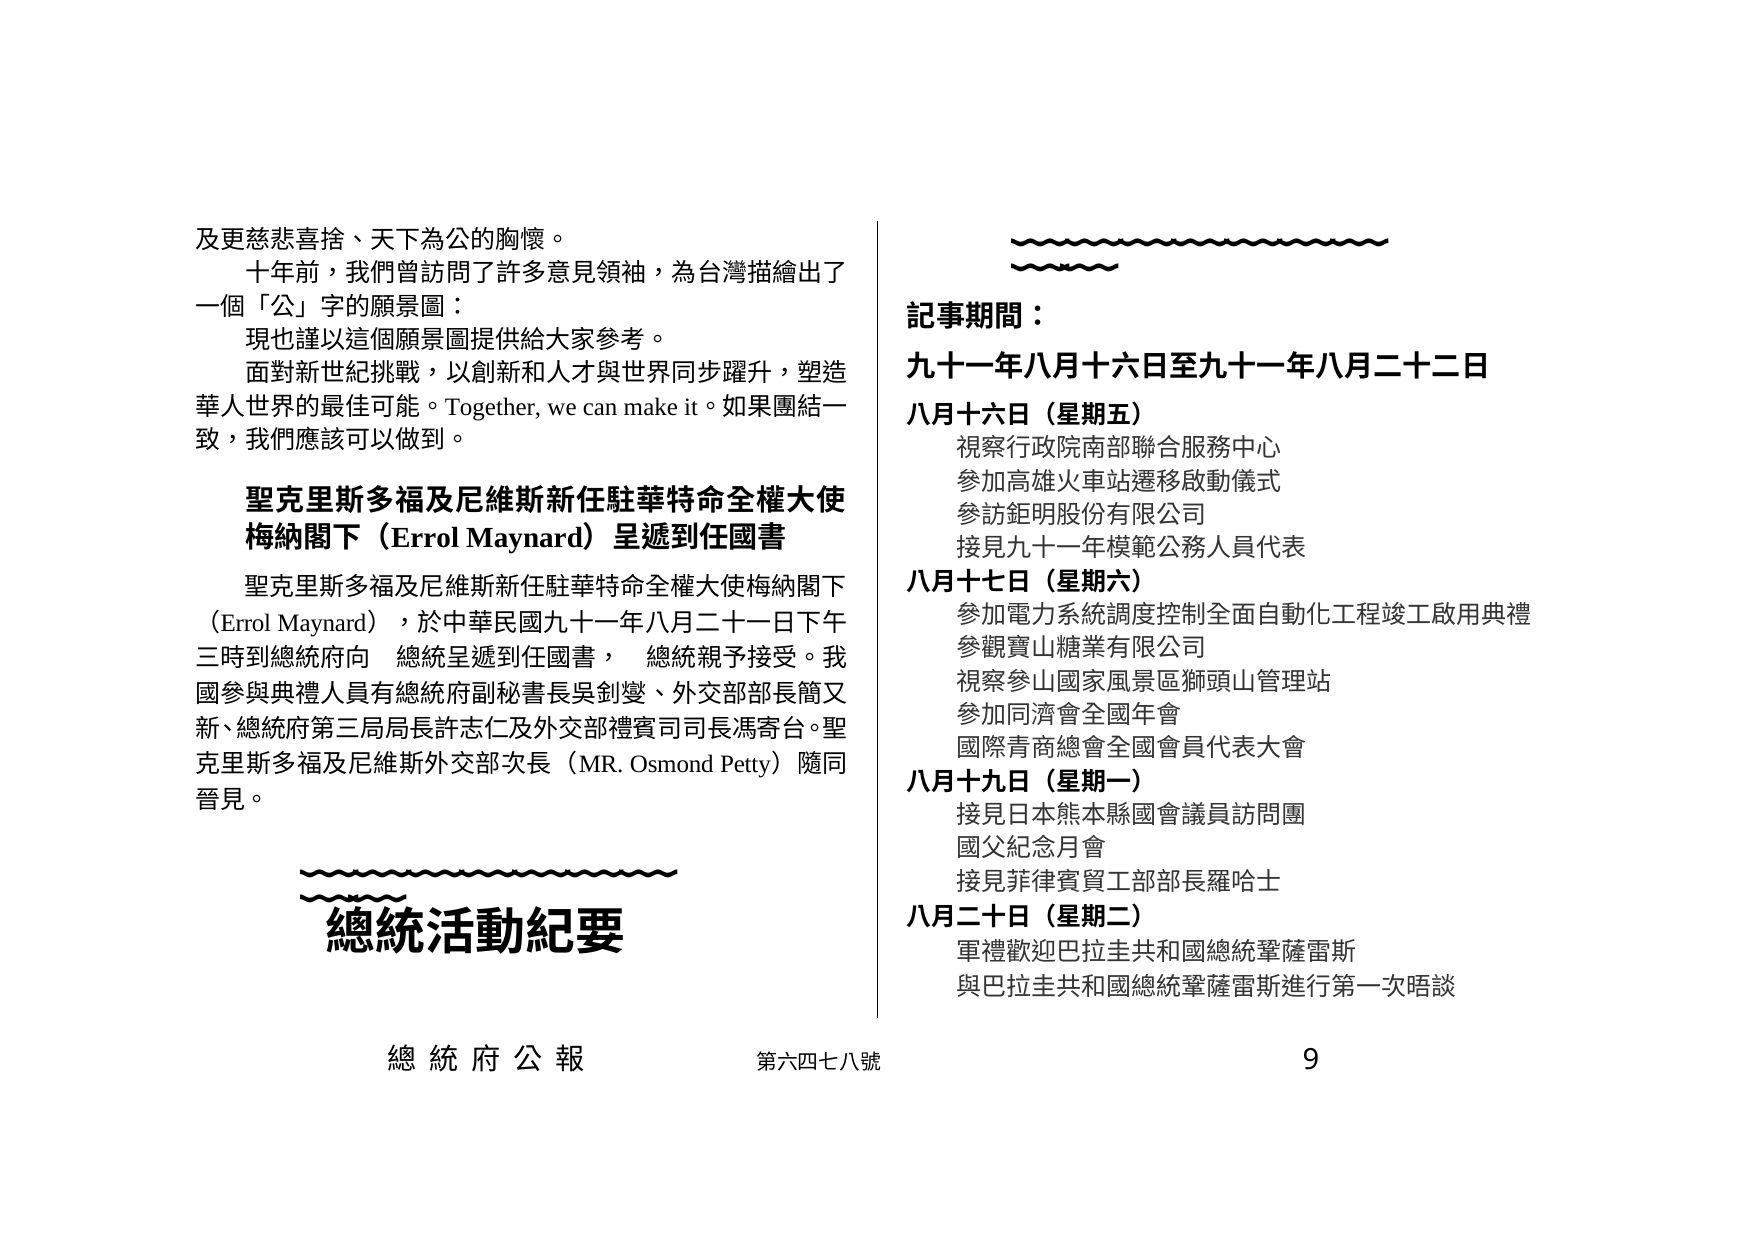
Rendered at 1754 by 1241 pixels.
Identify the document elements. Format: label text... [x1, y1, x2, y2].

text 視察參山國家風景區獅頭山管理站 [957, 663, 1559, 697]
text 面對新世紀挑戰，以創新和人才與世界同步躍升，塑造華人世界的最佳可能。Together, we can make it。如果團結一致，我們應該可以做到。 [195, 355, 847, 455]
text 八月二十日（星期二） [907, 897, 1559, 932]
text 九十一年八月十六日至九十一年八月二十二日 [907, 347, 1559, 384]
text 八月十九日（星期一） [907, 763, 1559, 797]
text 及更慈悲喜捨、天下為公的胸懷。 [195, 222, 847, 255]
text 與巴拉圭共和國總統鞏薩雷斯進行第一次晤談 [957, 967, 1559, 1003]
text 記事期間： [907, 297, 1559, 334]
text 視察行政院南部聯合服務中心 [957, 430, 1559, 463]
text 聖克里斯多福及尼維斯新任駐華特命全權大使梅納閣下（Errol Maynard）呈遞到任國書 [245, 480, 847, 555]
text 接見日本熊本縣國會議員訪問團 [957, 797, 1559, 830]
text 國際青商總會全國會員代表大會 [957, 730, 1559, 763]
text 聖克里斯多福及尼維斯新任駐華特命全權大使梅納閣下（Errol Maynard），於中華民國九十一年八月二十一日下午三時到總統府向 總統呈遞到任國書， 總統親予接受。我國參與典禮人員有總統府副秘書長吳釗燮、外交部部長簡又新、總統府第三局局長許志仁及外交部禮賓司司長馮寄台。聖克里斯多福及尼維斯外交部次長（MR. Osmond Petty）隨同晉見。 [195, 567, 847, 815]
text 參訪鉅明股份有限公司 [957, 497, 1559, 530]
text 現也謹以這個願景圖提供給大家參考。 [195, 322, 847, 355]
table_cell ﹏﹏﹏﹏﹏﹏﹏﹏﹏ [1009, 222, 1391, 297]
text 軍禮歡迎巴拉圭共和國總統鞏薩雷斯 [957, 932, 1559, 967]
table_header ﹏﹏﹏﹏﹏﹏﹏﹏﹏ [297, 840, 680, 903]
text 國父紀念月會 [957, 830, 1559, 863]
text 參加高雄火車站遷移啟動儀式 [957, 463, 1559, 497]
text 接見九十一年模範公務人員代表 [957, 530, 1559, 563]
text 參觀寶山糖業有限公司 [957, 630, 1559, 663]
text 十年前，我們曾訪問了許多意見領袖，為台灣描繪出了一個「公」字的願景圖： [195, 255, 847, 322]
text 八月十六日（星期五） [907, 397, 1559, 430]
table_cell 總統活動紀要 [297, 903, 680, 961]
text 八月十七日（星期六） [907, 563, 1559, 597]
text 接見菲律賓貿工部部長羅哈士 [957, 863, 1559, 897]
text 參加同濟會全國年會 [957, 697, 1559, 730]
text 參加電力系統調度控制全面自動化工程竣工啟用典禮 [957, 597, 1559, 630]
